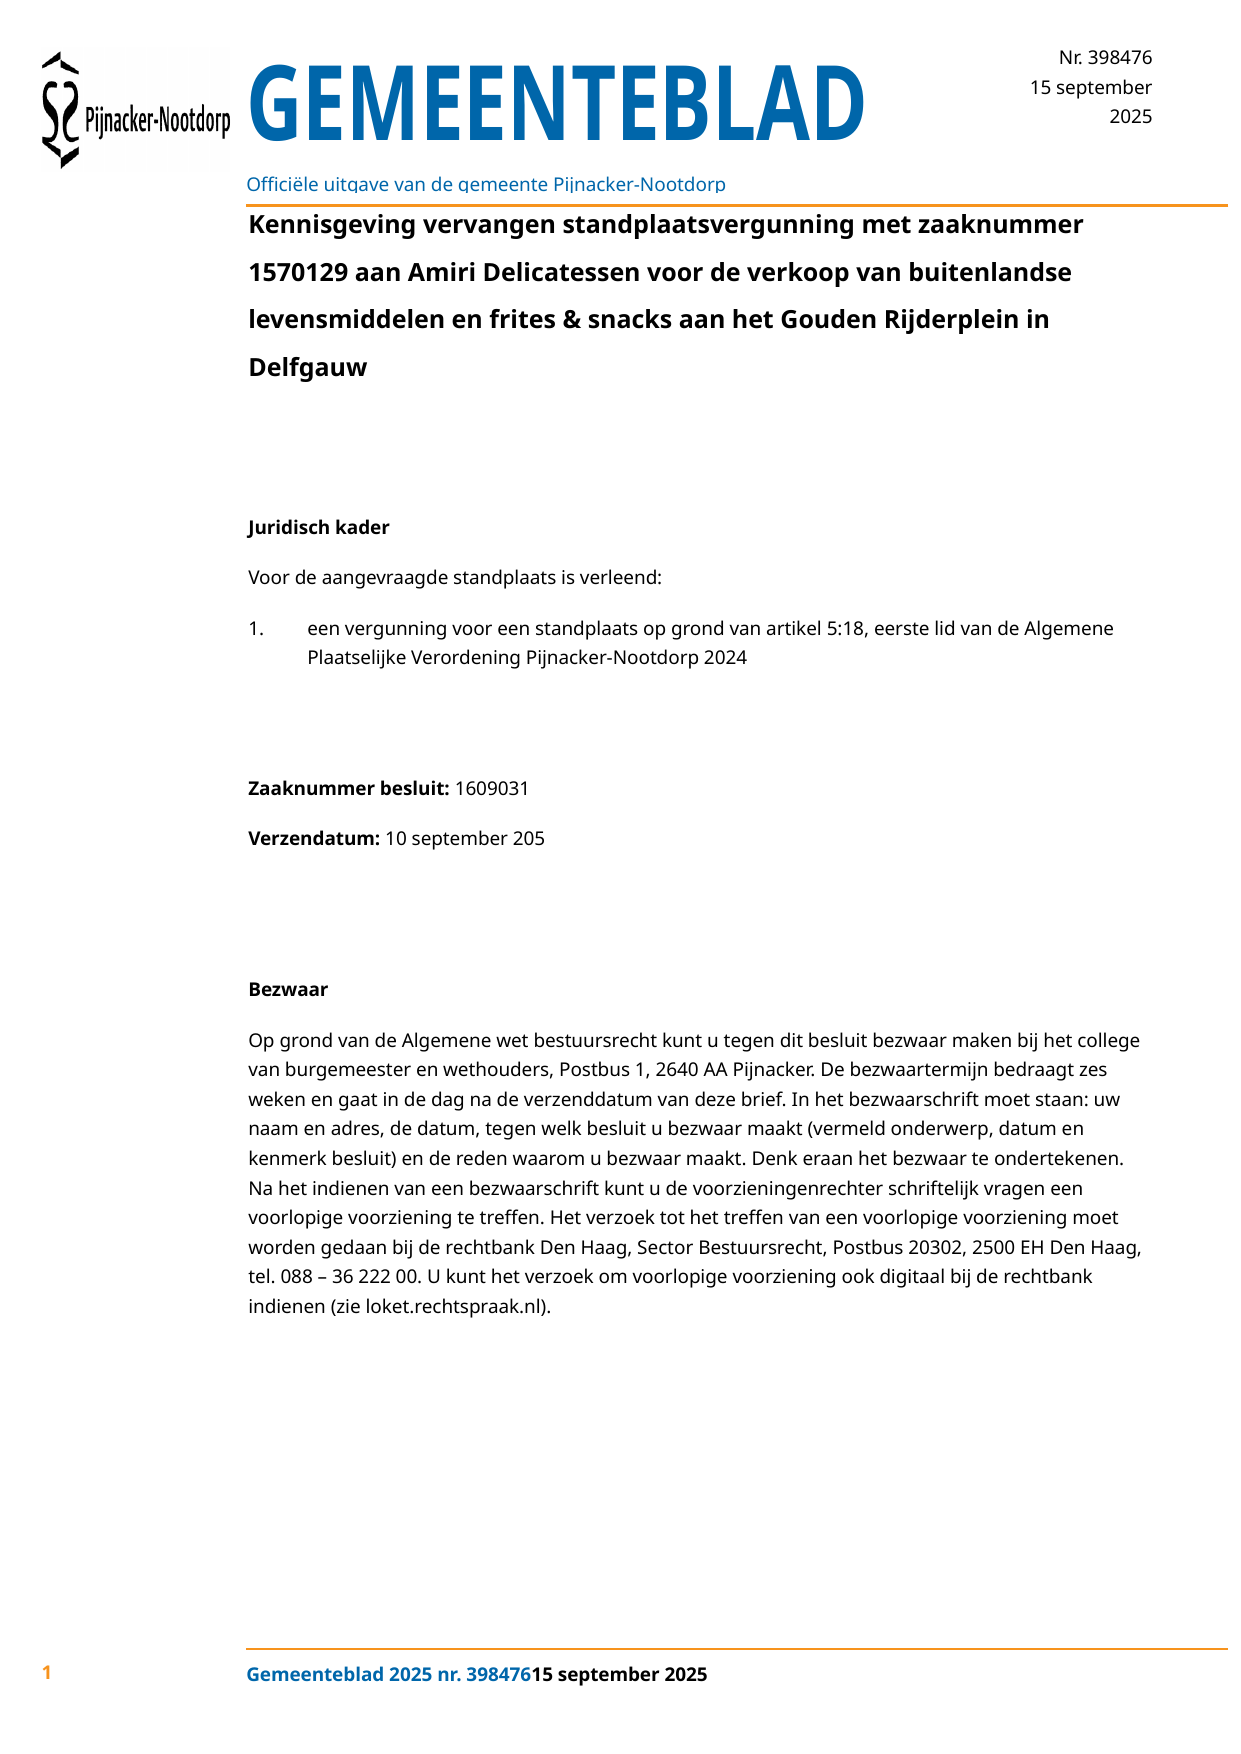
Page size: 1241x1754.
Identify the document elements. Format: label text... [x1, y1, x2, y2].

list een vergunning voor een standplaats op grond van artikel 5:18, eerste lid van de Algemene Plaatselijke Verordening Pijnacker-Nootdorp 2024 [248, 615, 1152, 670]
text Zaaknummer besluit: 1609031 [248, 775, 1152, 801]
text Kennisgeving vervangen standplaatsvergunning met zaaknummer 1570129 aan Amiri Delicatessen voor de verkoop van buitenlandse levensmiddelen en frites & snacks aan het Gouden Rijderplein in Delfgauw [248, 207, 1152, 384]
text Voor de aangevraagde standplaats is verleend: [248, 564, 1152, 590]
text Verzendatum: 10 september 205 [248, 825, 1152, 851]
text Bezwaar [248, 976, 1152, 1002]
text Op grond van de Algemene wet bestuursrecht kunt u tegen dit besluit bezwaar maken bij het college van burgemeester en wethouders, Postbus 1, 2640 AA Pijnacker. De bezwaartermijn bedraagt zes weken en gaat in de dag na de verzenddatum van deze brief. In het bezwaarschrift moet staan: uw naam en adres, de datum, tegen welk besluit u bezwaar maakt (vermeld onderwerp, datum en kenmerk besluit) en de reden waarom u bezwaar maakt. Denk eraan het bezwaar te ondertekenen. Na het indienen van een bezwaarschrift kunt u de voorzieningenrechter schriftelijk vragen een voorlopige voorziening te treffen. Het verzoek tot het treffen van een voorlopige voorziening moet worden gedaan bij de rechtbank Den Haag, Sector Bestuursrecht, Postbus 20302, 2500 EH Den Haag, tel. 088 – 36 222 00. U kunt het verzoek om voorlopige voorziening ook digitaal bij de rechtbank indienen (zie loket.rechtspraak.nl). [248, 1027, 1152, 1319]
text Juridisch kader [248, 514, 1152, 540]
picture [41, 47, 231, 172]
